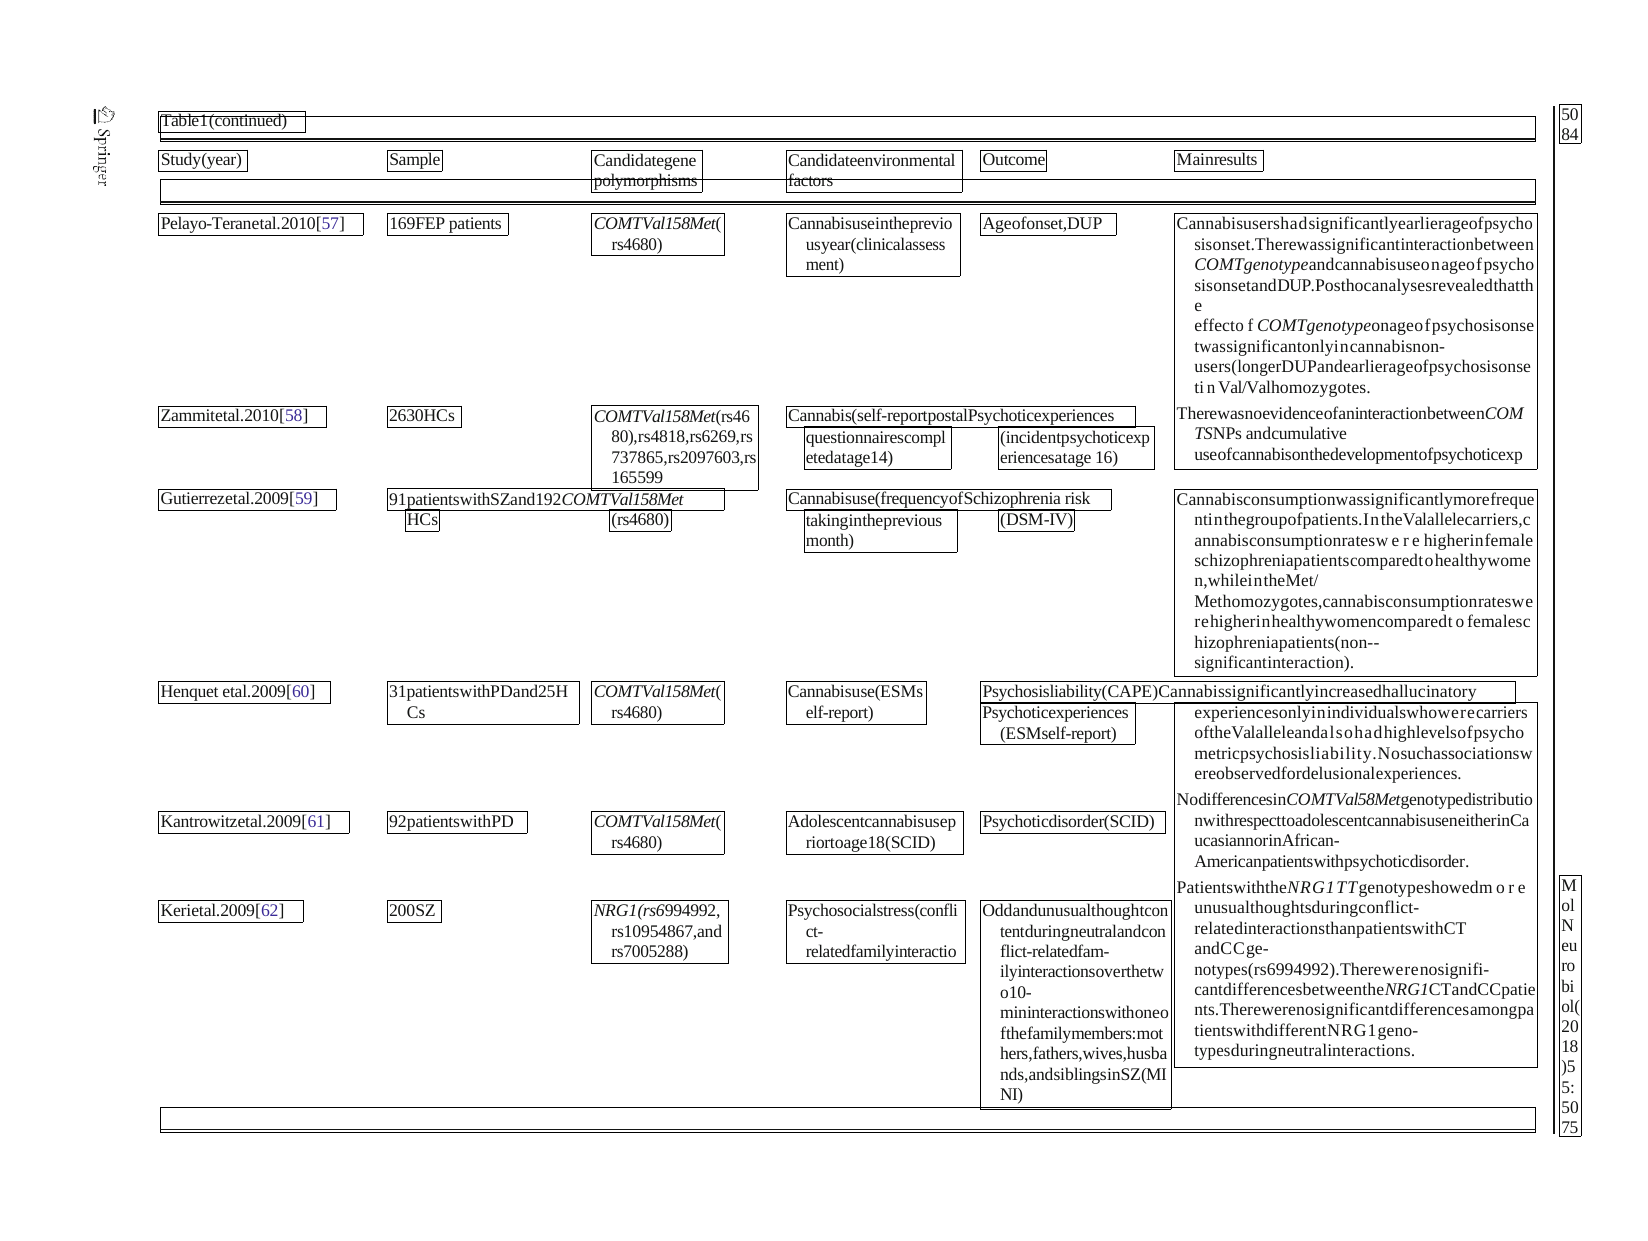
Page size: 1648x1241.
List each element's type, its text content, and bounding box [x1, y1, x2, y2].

text Table1(continued) [161, 117, 305, 131]
text Henquet etal.2009[60] [160, 682, 330, 701]
text experiencesonlyinindividualswhowerecarriersoftheValalleleandalsohadhighlevelsofpsychometricpsychosisliability.Nosuchassociationswereobservedfordelusionalexperiences. [1194, 703, 1535, 783]
text 2630HCs [389, 407, 461, 426]
text rs10954867,andrs7005288) [611, 921, 726, 962]
text Candidateenvironmentalfactors [788, 180, 960, 191]
text questionnairescompletedatage14) [806, 427, 949, 467]
text COMTVal158Met(rs4680),rs4818,rs6269,rs737865,rs2097603,rs165599 [593, 406, 756, 488]
text Psychoticdisorder(SCID) [982, 812, 1165, 832]
text takinginthepreviousmonth) [806, 510, 955, 550]
text 200SZ [389, 901, 441, 920]
text NodifferencesinCOMTVal58MetgenotypedistributionwithrespecttoadolescentcannabisuseneitherinCaucasiannorinAfrican-Americanpatientswithpsychoticdisorder. [1176, 789, 1535, 871]
text COMTVal158Met(rs4680) [593, 812, 722, 852]
text MolNeurobiol(2018)55:5075–5100 [1561, 876, 1581, 1136]
text TherewasnoevidenceofaninteractionbetweenCOMTSNPs andcumulative useofcannabisonthedevelopmentofpsychoticexperiences. [1176, 403, 1527, 469]
text Cannabisuse(frequencyofSchizophrenia risk [788, 490, 1111, 509]
text Cannabisconsumptionwassignificantlymorefrequentinthegroupofpatients.IntheValallelecarriers,cannabisconsumptionrateswerehigherinfemaleschizophreniapatientscomparedtohealthywomen,whileintheMet/Methomozygotes,cannabisconsumptionrateswerehigherinhealthywomencomparedtofemaleschizophreniapatients(non--significantinteraction). [1176, 490, 1535, 672]
text COMTVal158Met(rs4680) [593, 214, 723, 254]
text 169FEP patients [389, 214, 508, 233]
text Gutierrezetal.2009[59] [160, 490, 336, 509]
text Cannabisusershadsignificantlyearlierageofpsychosisonset.TherewassignificantinteractionbetweenCOMTgenotypeandcannabisuseonageofpsychosisonsetandDUP.Posthocanalysesrevealedthatthe effectofCOMTgenotypeonageofpsychosisonsetwassignificantonlyincannabisnon-users(longerDUPandearlierageofpsychosisonsetinVal/Valhomozygotes. [1176, 214, 1535, 397]
text Psychoticexperiences(ESMself-report) [982, 703, 1133, 743]
text Cannabis(self-reportpostalPsychoticexperiences [788, 407, 1135, 426]
text Ageofonset,DUP [982, 214, 1116, 233]
text (rs4680) [611, 510, 671, 529]
text (incidentpsychoticexperiencesatage 16) [1000, 427, 1153, 467]
text Kerietal.2009[62] [160, 901, 303, 920]
text Candidateenvironmentalfactors [788, 151, 960, 179]
text Outcome [982, 151, 1046, 170]
text PatientswiththeNRG1TTgenotypeshowedmoreunusualthoughtsduringconflict-relatedinteractionsthanpatientswithCT andCCge-notypes(rs6994992).Therewerenosignifi-cantdifferencesbetweentheNRG1CTandCCpatients.TherewerenosignificantdifferencesamongpatientswithdifferentNRG1geno-typesduringneutralinteractions. [1176, 877, 1536, 1060]
text COMTVal158Met(rs4680) [593, 682, 722, 722]
text Psychosocialstress(conflict-relatedfamilyinteractions—PSP) [788, 901, 963, 963]
text (DSM-IV) [1000, 510, 1074, 529]
text Adolescentcannabisusepriortoage18(SCID) [788, 812, 962, 852]
text Kantrowitzetal.2009[61] [160, 812, 349, 832]
text 91patientswithSZand192COMTVal158Met [389, 489, 724, 509]
text Candidategenepolymorphisms [594, 180, 700, 191]
text Pelayo-Teranetal.2010[57] [161, 214, 363, 233]
text [161, 112, 305, 116]
text 31patientswithPDand25HCs [389, 682, 577, 722]
picture [93, 106, 115, 186]
text 92patientswithPD [389, 812, 527, 832]
text Candidategenepolymorphisms [594, 151, 700, 179]
text Zammitetal.2010[58] [160, 407, 326, 426]
text Cannabisuse(ESMself-report) [788, 682, 925, 722]
text Oddandunusualthoughtcontentduringneutralandconflict-relatedfam-ilyinteractionsoverthetwo10-mininteractionswithoneofthefamilymembers:mothers,fathers,wives,husbands,andsiblingsinSZ(MINI) [982, 901, 1169, 1104]
text NRG1(rs6994992, [593, 901, 728, 920]
text Cannabisuseinthepreviousyear(clinicalassessment) [788, 214, 958, 274]
text Psychosisliability(CAPE)Cannabissignificantlyincreasedhallucinatory [982, 682, 1515, 701]
text Mainresults [1176, 151, 1263, 170]
text Study(year) [161, 151, 247, 170]
text HCs [407, 510, 439, 529]
text 5084 [1561, 105, 1581, 143]
text Sample [389, 151, 442, 170]
